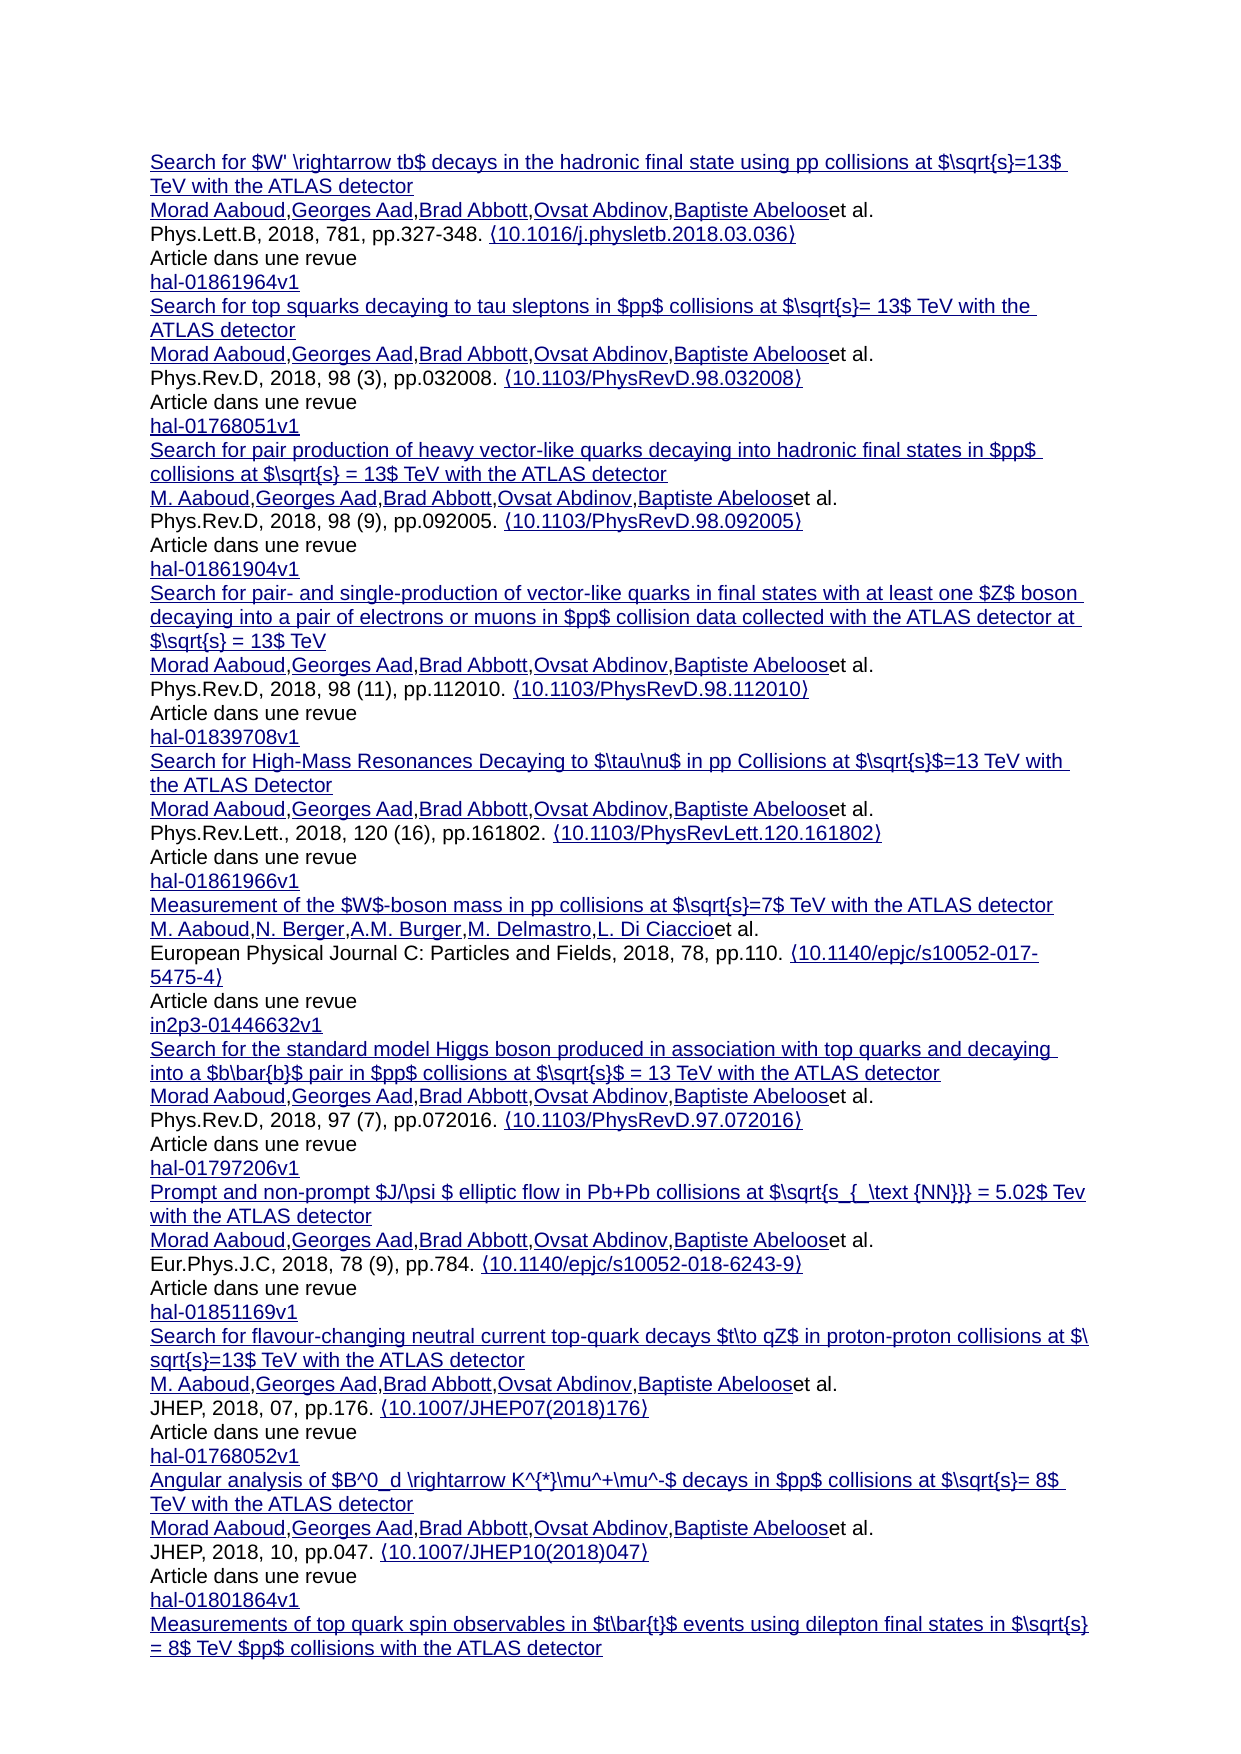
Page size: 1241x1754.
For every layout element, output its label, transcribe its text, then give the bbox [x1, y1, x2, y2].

table_cell Search for top squarks decaying to tau sleptons in $pp$ collisions at $\sqrt{s}= 13$ TeV with the ATLAS detector Morad Aaboud,Georges Aad,Brad Abbott,Ovsat Abdinov,Baptiste Abelooset al. Phys.Rev.D, 2018, 98 (3), pp.032008. ⟨10.1103/PhysRevD.98.032008⟩ Article dans une revue hal-01768051v1 [150, 294, 1090, 437]
table_cell Search for flavour-changing neutral current top-quark decays $t\to qZ$ in proton-proton collisions at $\sqrt{s}=13$ TeV with the ATLAS detector M. Aaboud,Georges Aad,Brad Abbott,Ovsat Abdinov,Baptiste Abelooset al. JHEP, 2018, 07, pp.176. ⟨10.1007/JHEP07(2018)176⟩ Article dans une revue hal-01768052v1 [150, 1324, 1090, 1468]
table_cell Search for the standard model Higgs boson produced in association with top quarks and decaying into a $b\bar{b}$ pair in $pp$ collisions at $\sqrt{s}$ = 13 TeV with the ATLAS detector Morad Aaboud,Georges Aad,Brad Abbott,Ovsat Abdinov,Baptiste Abelooset al. Phys.Rev.D, 2018, 97 (7), pp.072016. ⟨10.1103/PhysRevD.97.072016⟩ Article dans une revue hal-01797206v1 [150, 1036, 1090, 1180]
table_cell Angular analysis of $B^0_d \rightarrow K^{*}\mu^+\mu^-$ decays in $pp$ collisions at $\sqrt{s}= 8$ TeV with the ATLAS detector Morad Aaboud,Georges Aad,Brad Abbott,Ovsat Abdinov,Baptiste Abelooset al. JHEP, 2018, 10, pp.047. ⟨10.1007/JHEP10(2018)047⟩ Article dans une revue hal-01801864v1 [150, 1468, 1090, 1611]
table_cell Prompt and non-prompt $J/\psi $ elliptic flow in Pb+Pb collisions at $\sqrt{s_{_\text {NN}}} = 5.02$ Tev with the ATLAS detector Morad Aaboud,Georges Aad,Brad Abbott,Ovsat Abdinov,Baptiste Abelooset al. Eur.Phys.J.C, 2018, 78 (9), pp.784. ⟨10.1140/epjc/s10052-018-6243-9⟩ Article dans une revue hal-01851169v1 [150, 1180, 1090, 1324]
table_cell Search for $W' \rightarrow tb$ decays in the hadronic final state using pp collisions at $\sqrt{s}=13$ TeV with the ATLAS detector Morad Aaboud,Georges Aad,Brad Abbott,Ovsat Abdinov,Baptiste Abelooset al. Phys.Lett.B, 2018, 781, pp.327-348. ⟨10.1016/j.physletb.2018.03.036⟩ Article dans une revue hal-01861964v1 [150, 150, 1090, 294]
table_cell Search for pair production of heavy vector-like quarks decaying into hadronic final states in $pp$ collisions at $\sqrt{s} = 13$ TeV with the ATLAS detector M. Aaboud,Georges Aad,Brad Abbott,Ovsat Abdinov,Baptiste Abelooset al. Phys.Rev.D, 2018, 98 (9), pp.092005. ⟨10.1103/PhysRevD.98.092005⟩ Article dans une revue hal-01861904v1 [150, 438, 1090, 581]
table_cell Measurement of the $W$-boson mass in pp collisions at $\sqrt{s}=7$ TeV with the ATLAS detector M. Aaboud,N. Berger,A.M. Burger,M. Delmastro,L. Di Ciaccioet al. European Physical Journal C: Particles and Fields, 2018, 78, pp.110. ⟨10.1140/epjc/s10052-017-5475-4⟩ Article dans une revue in2p3-01446632v1 [150, 893, 1090, 1036]
table_cell Search for pair- and single-production of vector-like quarks in final states with at least one $Z$ boson decaying into a pair of electrons or muons in $pp$ collision data collected with the ATLAS detector at $\sqrt{s} = 13$ TeV Morad Aaboud,Georges Aad,Brad Abbott,Ovsat Abdinov,Baptiste Abelooset al. Phys.Rev.D, 2018, 98 (11), pp.112010. ⟨10.1103/PhysRevD.98.112010⟩ Article dans une revue hal-01839708v1 [150, 581, 1090, 749]
table_cell Search for High-Mass Resonances Decaying to $\tau\nu$ in pp Collisions at $\sqrt{s}$=13 TeV with the ATLAS Detector Morad Aaboud,Georges Aad,Brad Abbott,Ovsat Abdinov,Baptiste Abelooset al. Phys.Rev.Lett., 2018, 120 (16), pp.161802. ⟨10.1103/PhysRevLett.120.161802⟩ Article dans une revue hal-01861966v1 [150, 749, 1090, 893]
table_cell Measurements of top quark spin observables in $t\bar{t}$ events using dilepton final states in $\sqrt{s} = 8$ TeV $pp$ collisions with the ATLAS detector [150, 1611, 1090, 1659]
